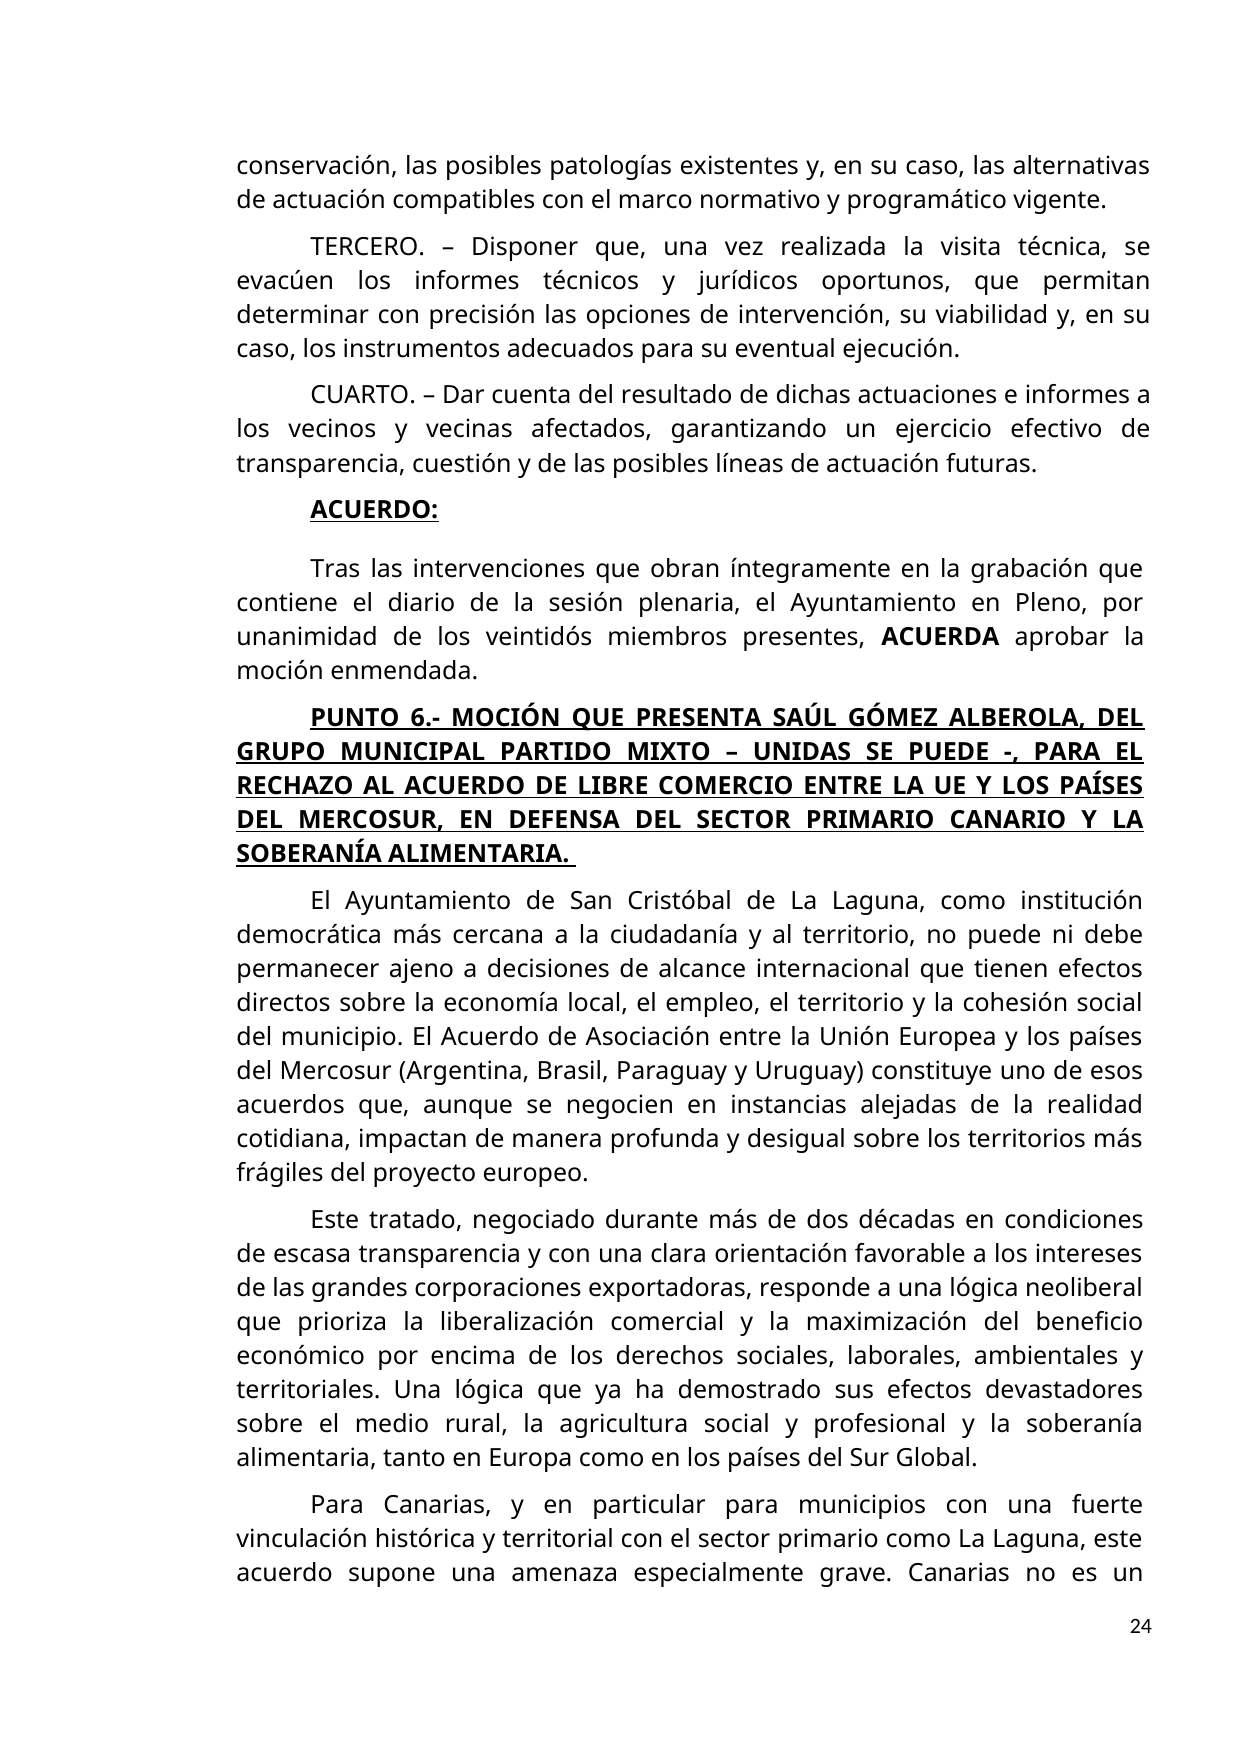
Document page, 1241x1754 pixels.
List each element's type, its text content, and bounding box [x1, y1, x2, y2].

text SOBERANÍA ALIMENTARIA. [236, 832, 1144, 870]
text conservación, las posibles patologías existentes y, en su caso, las alternativas de actuación compatibles con el marco normativo y programático vigente. [236, 148, 1152, 216]
text El Ayuntamiento de San Cristóbal de La Laguna, como institución democrática más cercana a la ciudadanía y al territorio, no puede ni debe permanecer ajeno a decisiones de alcance internacional que tienen efectos directos sobre la economía local, el empleo, el territorio y la cohesión social del municipio. El Acuerdo de Asociación entre la Unión Europea y los países del Mercosur (Argentina, Brasil, Paraguay y Uruguay) constituye uno de esos acuerdos que, aunque se negocien en instancias alejadas de la realidad cotidiana, impactan de manera profunda y desigual sobre los territorios más frágiles del proyecto europeo. [236, 882, 1144, 1189]
text Para Canarias, y en particular para municipios con una fuerte vinculación histórica y territorial con el sector primario como La Laguna, este acuerdo supone una amenaza especialmente grave. Canarias no es un [236, 1486, 1144, 1589]
text Este tratado, negociado durante más de dos décadas en condiciones de escasa transparencia y con una clara orientación favorable a los intereses de las grandes corporaciones exportadoras, responde a una lógica neoliberal que prioriza la liberalización comercial y la maximización del beneficio económico por encima de los derechos sociales, laborales, ambientales y territoriales. Una lógica que ya ha demostrado sus efectos devastadores sobre el medio rural, la agricultura social y profesional y la soberanía alimentaria, tanto en Europa como en los países del Sur Global. [236, 1201, 1144, 1474]
text RECHAZO AL ACUERDO DE LIBRE COMERCIO ENTRE LA UE Y LOS PAÍSES [236, 764, 1144, 797]
text TERCERO. – Disponer que, una vez realizada la visita técnica, se evacúen los informes técnicos y jurídicos oportunos, que permitan determinar con precisión las opciones de intervención, su viabilidad y, en su caso, los instrumentos adecuados para su eventual ejecución. [236, 228, 1152, 364]
text Tras las intervenciones que obran íntegramente en la grabación que contiene el diario de la sesión plenaria, el Ayuntamiento en Pleno, por unanimidad de los veintidós miembros presentes, ACUERDA aprobar la moción enmendada. [236, 551, 1144, 687]
text DEL MERCOSUR, EN DEFENSA DEL SECTOR PRIMARIO CANARIO Y LA [236, 798, 1144, 831]
text PUNTO 6.- MOCIÓN QUE PRESENTA SAÚL GÓMEZ ALBEROLA, DEL GRUPO MUNICIPAL PARTIDO MIXTO – UNIDAS SE PUEDE -, PARA EL [236, 699, 1144, 762]
text ACUERDO: [236, 492, 1152, 526]
text CUARTO. – Dar cuenta del resultado de dichas actuaciones e informes a los vecinos y vecinas afectados, garantizando un ejercicio efectivo de transparencia, cuestión y de las posibles líneas de actuación futuras. [236, 377, 1152, 479]
